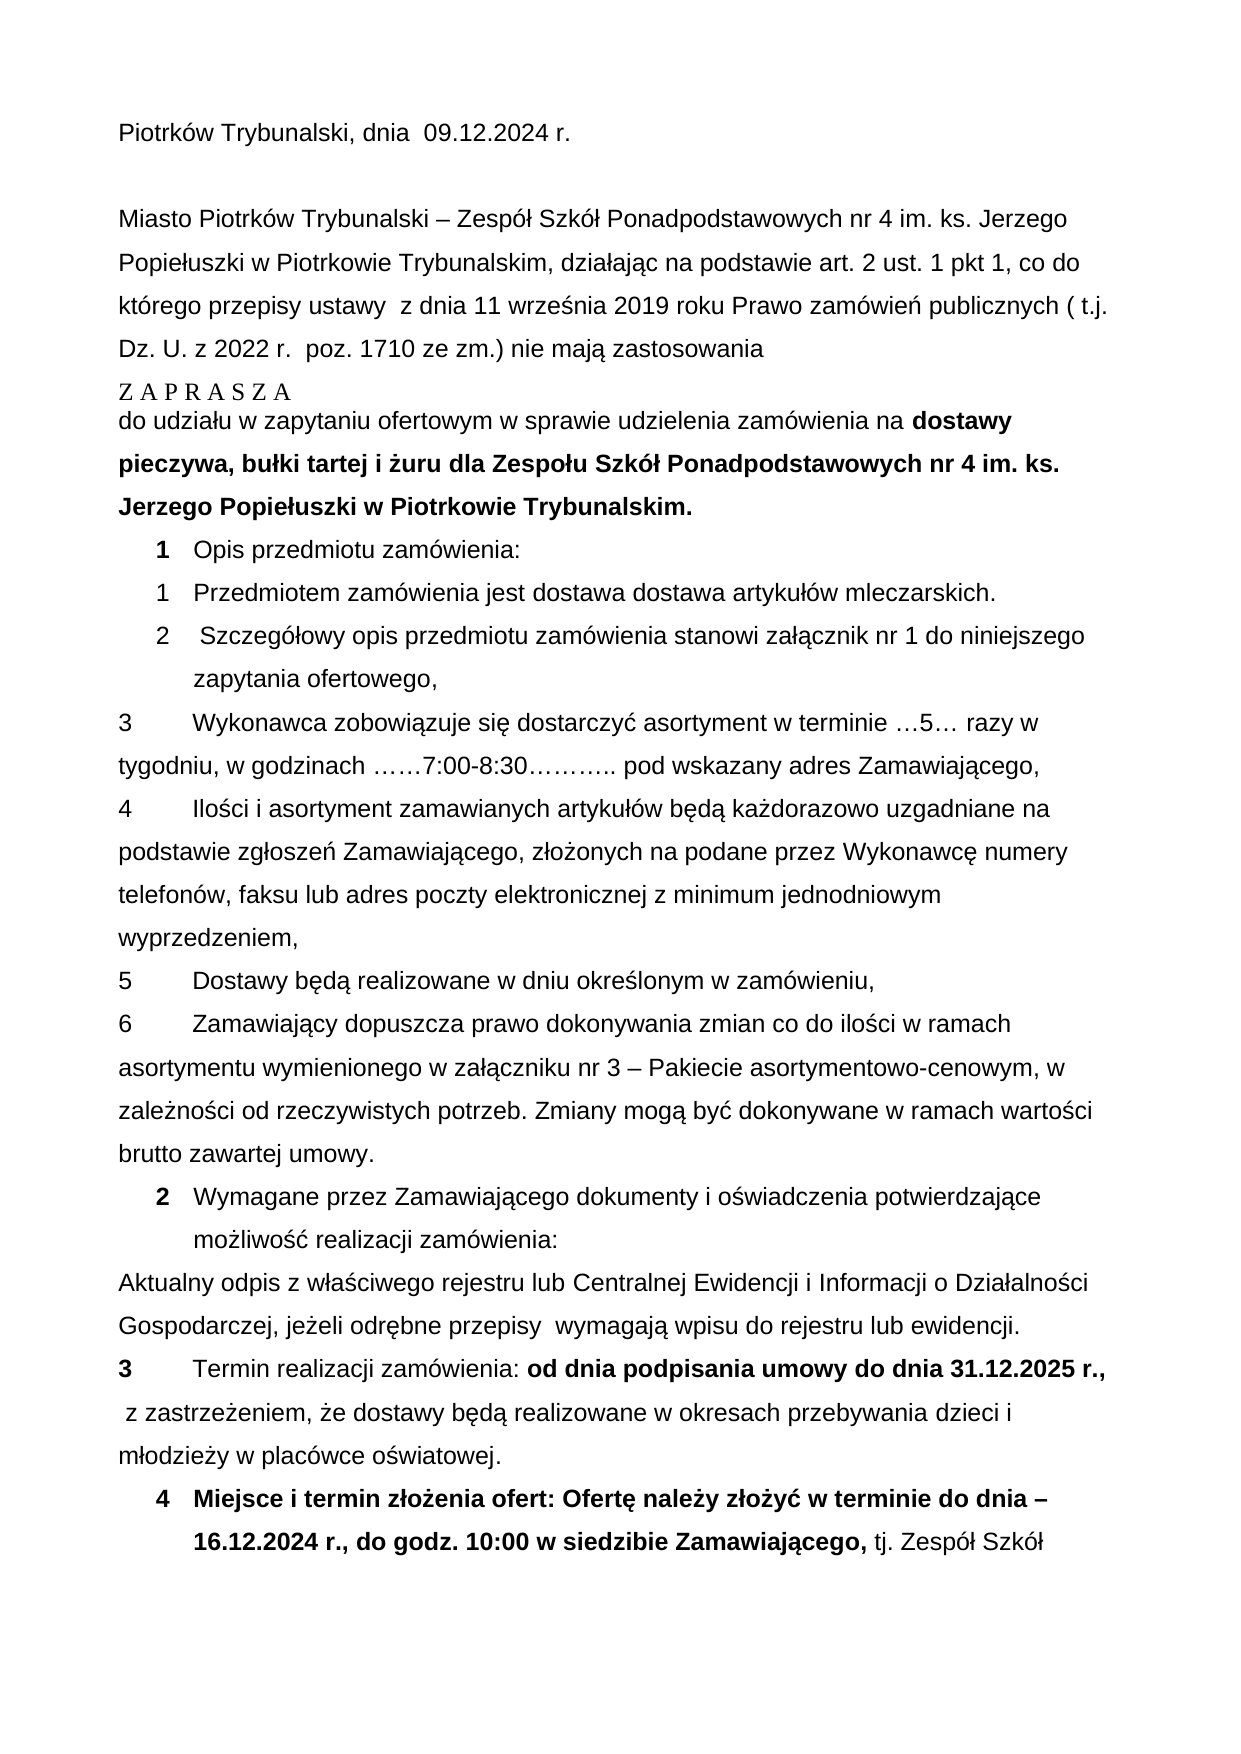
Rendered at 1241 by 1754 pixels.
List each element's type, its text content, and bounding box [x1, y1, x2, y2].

list Miejsce i termin złożenia ofert: Ofertę należy złożyć w terminie do dnia –16.12.2024 r., do godz. 10:00 w siedzibie Zamawiającego, tj. Zespół Szkół [156, 1484, 1122, 1556]
list Opis przedmiotu zamówienia: [156, 535, 1122, 564]
list Aktualny odpis z właściwego rejestru lub Centralnej Ewidencji i Informacji o Działalności Gospodarczej, jeżeli odrębne przepisy wymagają wpisu do rejestru lub ewidencji. [118, 1268, 1122, 1340]
list Dostawy będą realizowane w dniu określonym w zamówieniu, [118, 966, 1122, 995]
list Zamawiający dopuszcza prawo dokonywania zmian co do ilości w ramach asortymentu wymienionego w załączniku nr 3 – Pakiecie asortymentowo-cenowym, w zależności od rzeczywistych potrzeb. Zmiany mogą być dokonywane w ramach wartości brutto zawartej umowy. [118, 1009, 1122, 1168]
list Szczegółowy opis przedmiotu zamówienia stanowi załącznik nr 1 do niniejszego zapytania ofertowego, [156, 621, 1122, 693]
list Wykonawca zobowiązuje się dostarczyć asortyment w terminie …5… razy w tygodniu, w godzinach ……7:00-8:30……….. pod wskazany adres Zamawiającego, [118, 708, 1122, 779]
list Przedmiotem zamówienia jest dostawa dostawa artykułów mleczarskich. [156, 578, 1122, 607]
text Piotrków Trybunalski, dnia 09.12.2024 r. [118, 118, 1122, 147]
subtitle Z A P R A S Z A [118, 377, 1122, 406]
list Termin realizacji zamówienia: od dnia podpisania umowy do dnia 31.12.2025 r., z zastrzeżeniem, że dostawy będą realizowane w okresach przebywania dzieci i młodzieży w placówce oświatowej. [118, 1354, 1122, 1469]
text Miasto Piotrków Trybunalski – Zespół Szkół Ponadpodstawowych nr 4 im. ks. Jerzego Popiełuszki w Piotrkowie Trybunalskim, działając na podstawie art. 2 ust. 1 pkt 1, co do którego przepisy ustawy z dnia 11 września 2019 roku Prawo zamówień publicznych ( t.j. Dz. U. z 2022 r. poz. 1710 ze zm.) nie mają zastosowania [118, 204, 1122, 362]
list do udziału w zapytaniu ofertowym w sprawie udzielenia zamówienia na dostawy pieczywa, bułki tartej i żuru dla Zespołu Szkół Ponadpodstawowych nr 4 im. ks. Jerzego Popiełuszki w Piotrkowie Trybunalskim. [118, 406, 1122, 521]
list Wymagane przez Zamawiającego dokumenty i oświadczenia potwierdzające możliwość realizacji zamówienia: [156, 1182, 1122, 1254]
list Ilości i asortyment zamawianych artykułów będą każdorazowo uzgadniane na podstawie zgłoszeń Zamawiającego, złożonych na podane przez Wykonawcę numery telefonów, faksu lub adres poczty elektronicznej z minimum jednodniowym wyprzedzeniem, [118, 794, 1122, 952]
